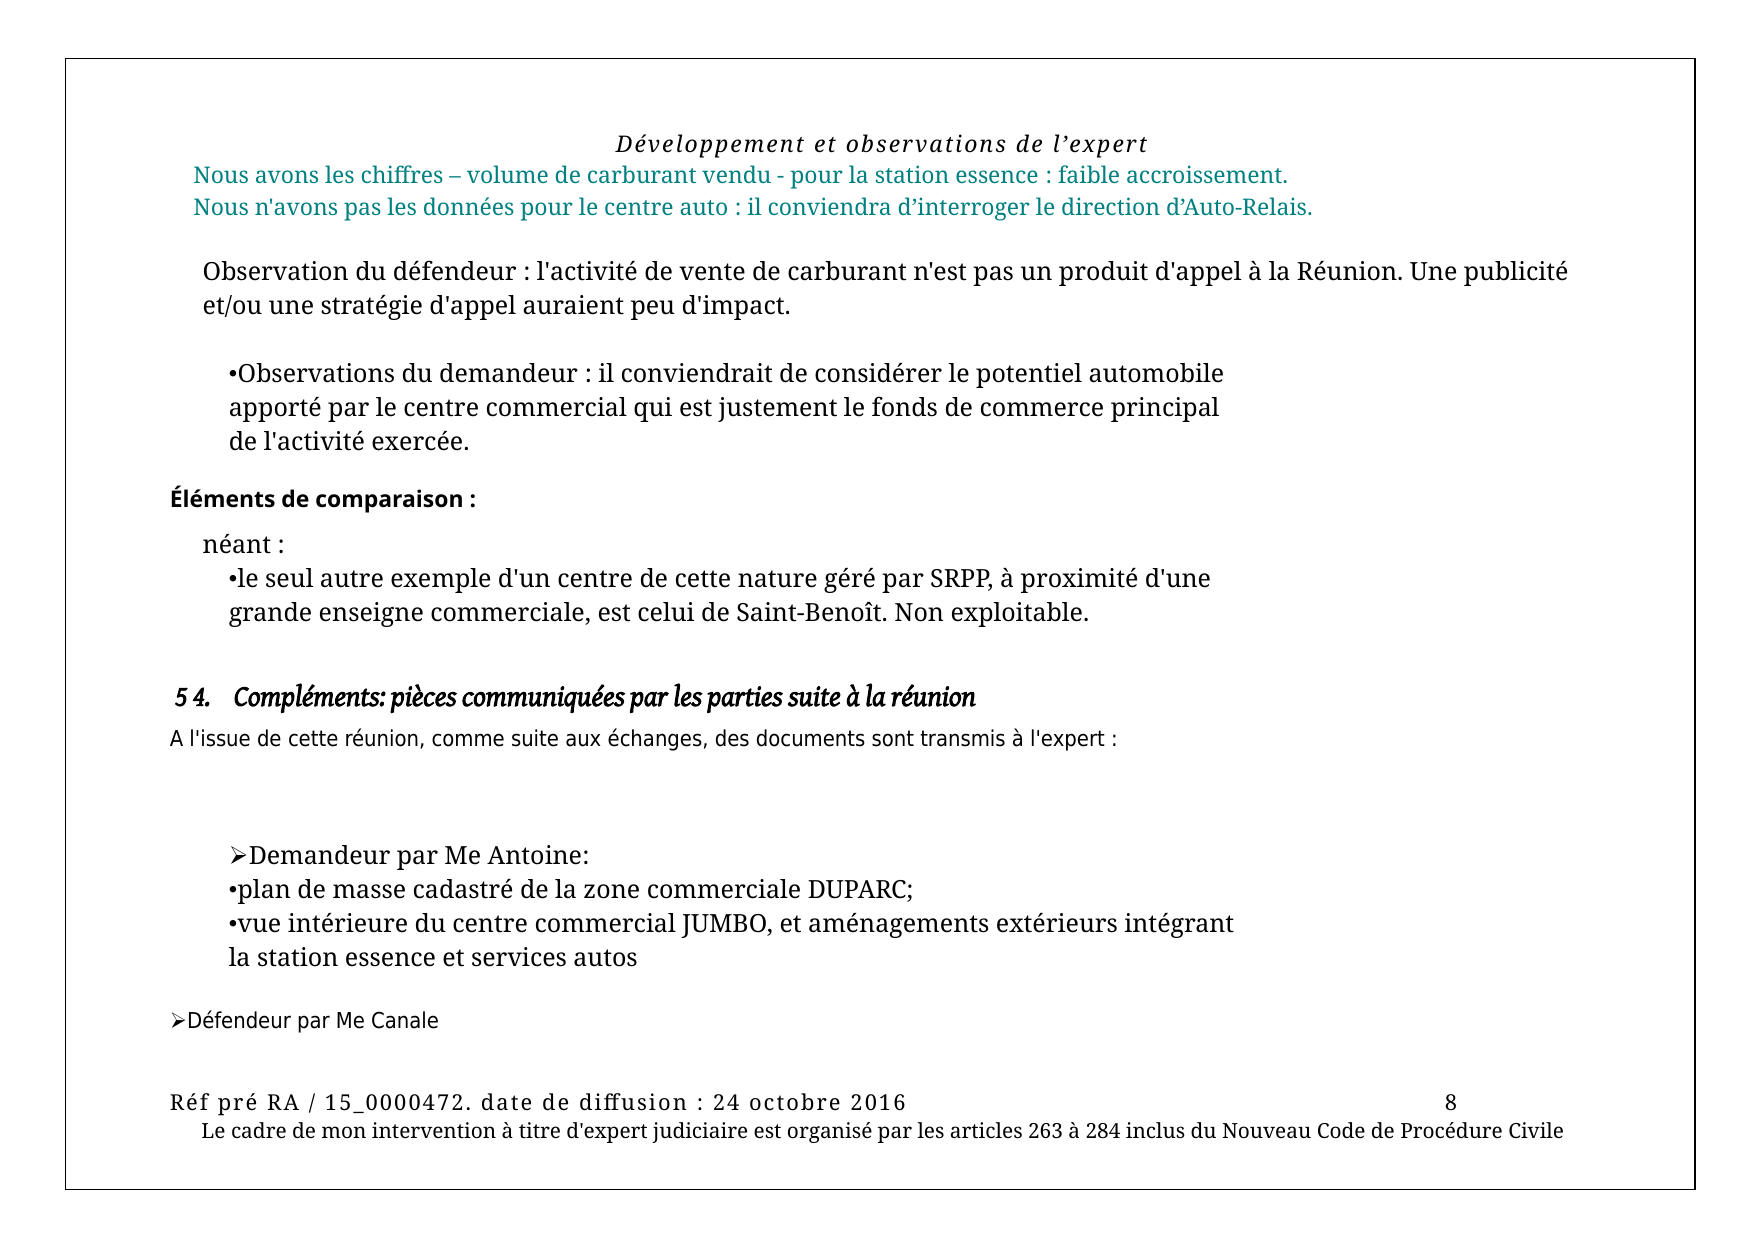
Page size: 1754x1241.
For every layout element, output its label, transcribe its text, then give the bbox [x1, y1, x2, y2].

text Nous avons les chiffres – volume de carburant vendu - pour la station essence : faible accroissement. [193, 159, 1360, 191]
list Défendeur par Me Canale [169, 1008, 1531, 1033]
subtitle 4. Compléments: pièces communiquées par les parties suite à la réunion [169, 680, 1596, 713]
list Observations du demandeur : il conviendrait de considérer le potentiel automobile apporté par le centre commercial qui est justement le fonds de commerce principal de l'activité exercée. [228, 355, 1242, 458]
text A l'issue de cette réunion, comme suite aux échanges, des documents sont transmis à l'expert : [169, 726, 1531, 751]
subtitle Éléments de comparaison : [169, 483, 1596, 514]
list Observation du défendeur : l'activité de vente de carburant n'est pas un produit d'appel à la Réunion. Une publicité et/ou une stratégie d'appel auraient peu d'impact. [202, 253, 1596, 321]
list vue intérieure du centre commercial JUMBO, et aménagements extérieurs intégrant la station essence et services autos [228, 906, 1242, 974]
list néant : [202, 526, 1596, 560]
list le seul autre exemple d'un centre de cette nature géré par SRPP, à proximité d'une grande enseigne commerciale, est celui de Saint-Benoît. Non exploitable. [228, 560, 1242, 628]
text Nous n'avons pas les données pour le centre auto : il conviendra d’interroger le direction d’Auto-Relais. [193, 191, 1360, 222]
list plan de masse cadastré de la zone commerciale DUPARC; [228, 872, 1242, 906]
list Demandeur par Me Antoine: [228, 837, 1242, 872]
